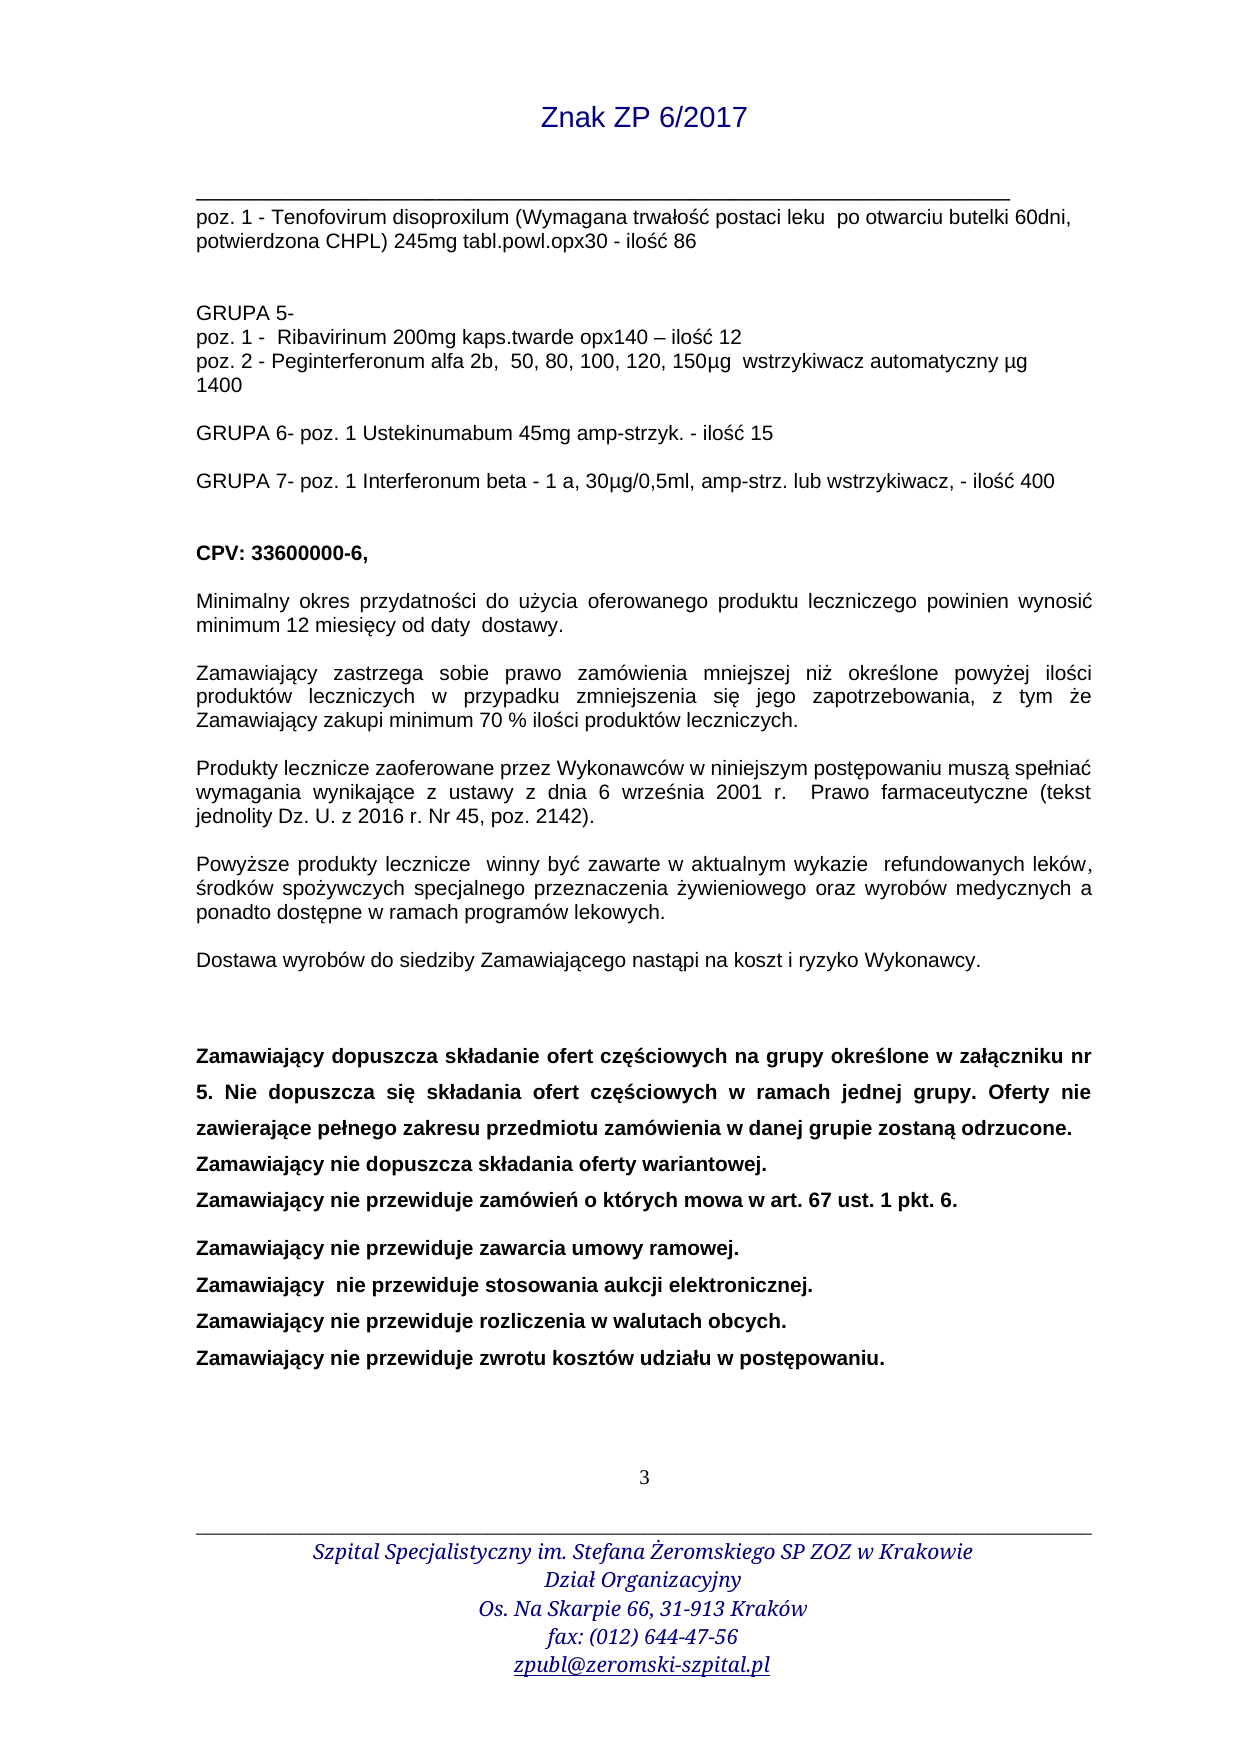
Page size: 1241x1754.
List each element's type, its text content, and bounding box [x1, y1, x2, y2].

text Dostawa wyrobów do siedziby Zamawiającego nastąpi na koszt i ryzyko Wykonawcy. [196, 948, 1093, 972]
text Zamawiający nie przewiduje zamówień o których mowa w art. 67 ust. 1 pkt. 6. [196, 1188, 1093, 1212]
text 1400 [196, 373, 1093, 397]
text poz. 1 - Ribavirinum 200mg kaps.twarde opx140 – ilość 12 [196, 325, 1093, 349]
text Zamawiający nie przewiduje zawarcia umowy ramowej. [196, 1236, 1093, 1260]
text Minimalny okres przydatności do użycia oferowanego produktu leczniczego powinien wynosić minimum 12 miesięcy od daty dostawy. [196, 588, 1093, 636]
text Zamawiający nie przewiduje zwrotu kosztów udziału w postępowaniu. [196, 1345, 1093, 1369]
text poz. 2 - Peginterferonum alfa 2b, 50, 80, 100, 120, 150µg wstrzykiwacz automatyczny µg [196, 349, 1093, 373]
text Powyższe produkty lecznicze winny być zawarte w aktualnym wykazie refundowanych leków, środków spożywczych specjalnego przeznaczenia żywieniowego oraz wyrobów medycznych a ponadto dostępne w ramach programów lekowych. [196, 852, 1093, 924]
text GRUPA 5- [196, 301, 1093, 325]
text Zamawiający dopuszcza składanie ofert częściowych na grupy określone w załączniku nr 5. Nie dopuszcza się składania ofert częściowych w ramach jednej grupy. Oferty nie zawierające pełnego zakresu przedmiotu zamówienia w danej grupie zostaną odrzucone. Zamawiający nie dopuszcza składania oferty wariantowej. [196, 1044, 1093, 1176]
text CPV: 33600000-6, [196, 541, 1093, 588]
text GRUPA 7- poz. 1 Interferonum beta - 1 a, 30µg/0,5ml, amp-strz. lub wstrzykiwacz, - ilość 400 [196, 469, 1093, 493]
text Zamawiający zastrzega sobie prawo zamówienia mniejszej niż określone powyżej ilości produktów leczniczych w przypadku zmniejszenia się jego zapotrzebowania, z tym że Zamawiający zakupi minimum 70 % ilości produktów leczniczych. Produkty lecznicze zaoferowane przez Wykonawców w niniejszym postępowaniu muszą spełniać wymagania wynikające z ustawy z dnia 6 września 2001 r. Prawo farmaceutyczne (tekst jednolity Dz. U. z 2016 r. Nr 45, poz. 2142). [196, 660, 1093, 828]
text Zamawiający nie przewiduje rozliczenia w walutach obcych. [196, 1309, 1093, 1333]
text GRUPA 6- poz. 1 Ustekinumabum 45mg amp-strzyk. - ilość 15 [196, 421, 1093, 445]
text Zamawiający nie przewiduje stosowania aukcji elektronicznej. [196, 1272, 1093, 1296]
text poz. 1 - Tenofovirum disoproxilum (Wymagana trwałość postaci leku po otwarciu butelki 60dni, potwierdzona CHPL) 245mg tabl.powl.opx30 - ilość 86 [196, 205, 1093, 253]
